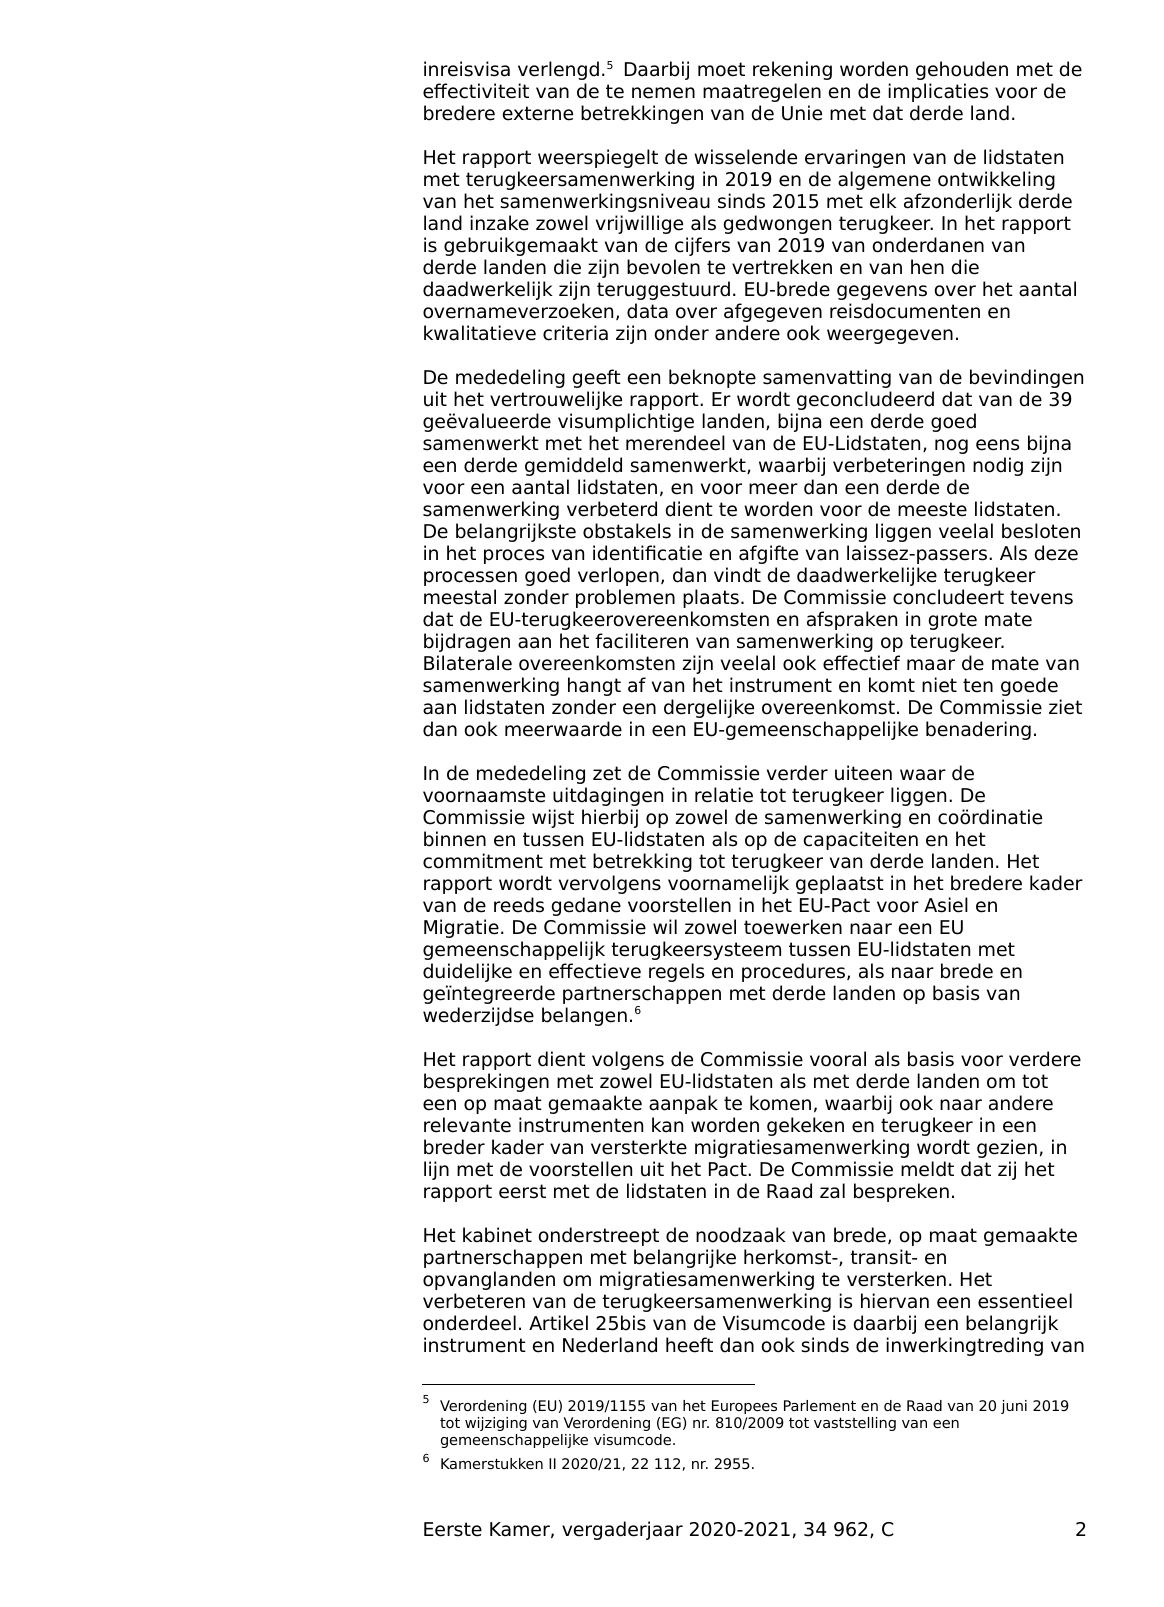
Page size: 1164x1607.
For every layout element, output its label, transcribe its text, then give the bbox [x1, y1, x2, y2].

text Het kabinet onderstreept de noodzaak van brede, op maat gemaakte partnerschappen met belangrijke herkomst-, transit- en opvanglanden om migratiesamenwerking te versterken. Het verbeteren van de terugkeersamenwerking is hiervan een essentieel onderdeel. Artikel 25bis van de Visumcode is daarbij een belangrijk instrument en Nederland heeft dan ook sinds de inwerkingtreding van [422, 1225, 1087, 1357]
text inreisvisa verlengd. Daarbij moet rekening worden gehouden met de effectiviteit van de te nemen maatregelen en de implicaties voor de bredere externe betrekkingen van de Unie met dat derde land. [422, 59, 1087, 125]
text De mededeling geeft een beknopte samenvatting van de bevindingen uit het vertrouwelijke rapport. Er wordt geconcludeerd dat van de 39 geëvalueerde visumplichtige landen, bijna een derde goed samenwerkt met het merendeel van de EU-Lidstaten, nog eens bijna een derde gemiddeld samenwerkt, waarbij verbeteringen nodig zijn voor een aantal lidstaten, en voor meer dan een derde de samenwerking verbeterd dient te worden voor de meeste lidstaten. De belangrijkste obstakels in de samenwerking liggen veelal besloten in het proces van identificatie en afgifte van laissez-passers. Als deze processen goed verlopen, dan vindt de daadwerkelijke terugkeer meestal zonder problemen plaats. De Commissie concludeert tevens dat de EU-terugkeerovereenkomsten en afspraken in grote mate bijdragen aan het faciliteren van samenwerking op terugkeer. Bilaterale overeenkomsten zijn veelal ook effectief maar de mate van samenwerking hangt af van het instrument en komt niet ten goede aan lidstaten zonder een dergelijke overeenkomst. De Commissie ziet dan ook meerwaarde in een EU-gemeenschappelijke benadering. [422, 367, 1087, 741]
text Het rapport dient volgens de Commissie vooral als basis voor verdere besprekingen met zowel EU-lidstaten als met derde landen om tot een op maat gemaakte aanpak te komen, waarbij ook naar andere relevante instrumenten kan worden gekeken en terugkeer in een breder kader van versterkte migratiesamenwerking wordt gezien, in lijn met de voorstellen uit het Pact. De Commissie meldt dat zij het rapport eerst met de lidstaten in de Raad zal bespreken. [422, 1049, 1087, 1203]
text In de mededeling zet de Commissie verder uiteen waar de voornaamste uitdagingen in relatie tot terugkeer liggen. De Commissie wijst hierbij op zowel de samenwerking en coördinatie binnen en tussen EU-lidstaten als op de capaciteiten en het commitment met betrekking tot terugkeer van derde landen. Het rapport wordt vervolgens voornamelijk geplaatst in het bredere kader van de reeds gedane voorstellen in het EU-Pact voor Asiel en Migratie. De Commissie wil zowel toewerken naar een EU gemeenschappelijk terugkeersysteem tussen EU-lidstaten met duidelijke en effectieve regels en procedures, als naar brede en geïntegreerde partnerschappen met derde landen op basis van wederzijdse belangen. [422, 763, 1087, 1027]
text Het rapport weerspiegelt de wisselende ervaringen van de lidstaten met terugkeersamenwerking in 2019 en de algemene ontwikkeling van het samenwerkingsniveau sinds 2015 met elk afzonderlijk derde land inzake zowel vrijwillige als gedwongen terugkeer. In het rapport is gebruikgemaakt van de cijfers van 2019 van onderdanen van derde landen die zijn bevolen te vertrekken en van hen die daadwerkelijk zijn teruggestuurd. EU-brede gegevens over het aantal overnameverzoeken, data over afgegeven reisdocumenten en kwalitatieve criteria zijn onder andere ook weergegeven. [422, 147, 1087, 345]
text Verordening (EU) 2019/1155 van het Europees Parlement en de Raad van 20 juni 2019 tot wijziging van Verordening (EG) nr. 810/2009 tot vaststelling van een gemeenschappelijke visumcode. [422, 1393, 1087, 1449]
text Kamerstukken II 2020/21, 22 112, nr. 2955. [422, 1452, 1087, 1474]
